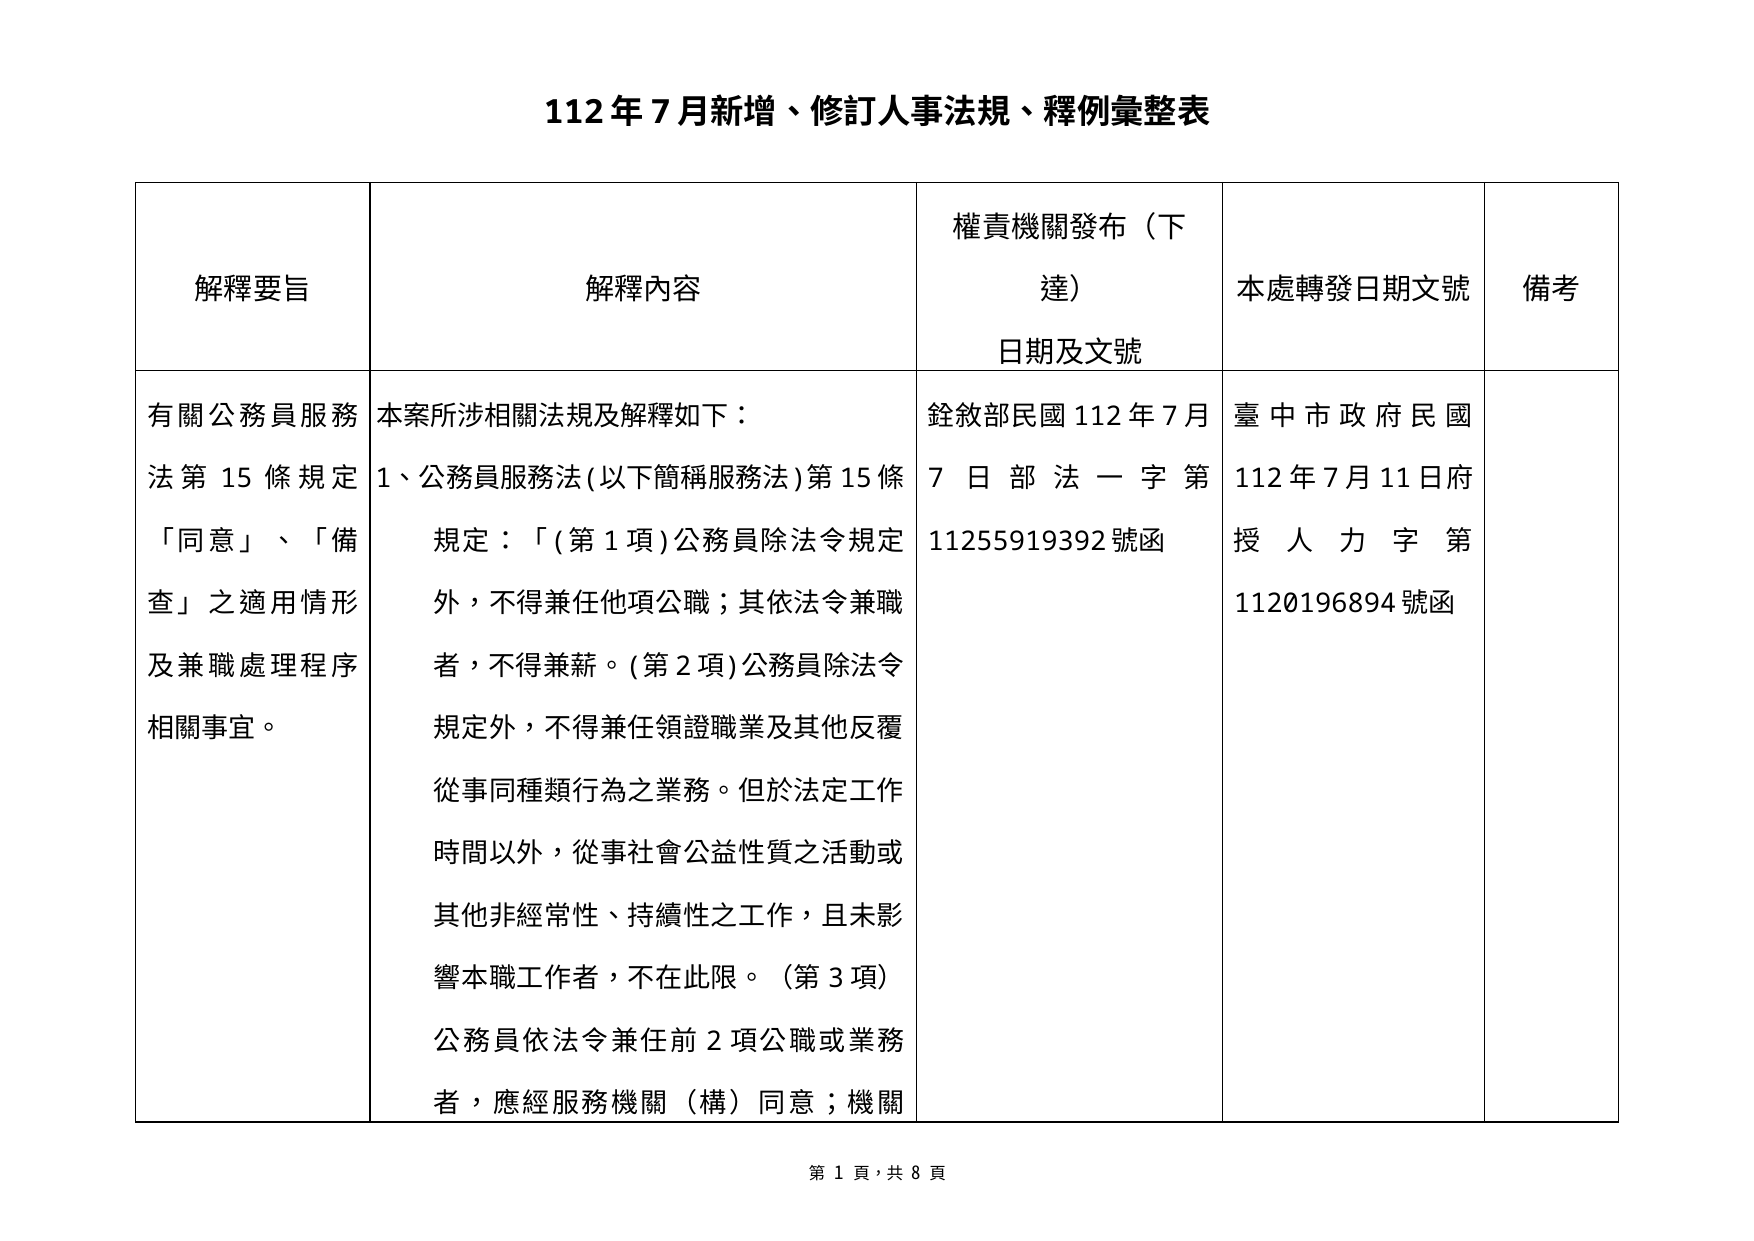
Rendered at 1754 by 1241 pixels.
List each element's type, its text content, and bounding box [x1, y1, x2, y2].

table_header 備考 [1485, 183, 1618, 370]
table_cell 本案所涉相關法規及解釋如下： 公務員服務法(以下簡稱服務法)第15條規定：「(第1項)公務員除法令規定外，不得兼任他項公職；其依法令兼職者，不得兼薪。(第2項)公務員除法令規定外，不得兼任領證職業及其他反覆從事同種類行為之業務。但於法定工作時間以外，從事社會公益性質之活動或其他非經常性、持續性之工作，且未影響本職工作者，不在此限。（第3項）公務員依法令兼任前2項公職或業務者，應經服務機關（構）同意；機關 [371, 371, 916, 1121]
table_header 解釋內容 [371, 183, 916, 370]
table_header 解釋要旨 [136, 183, 369, 370]
text 112年7月新增、修訂人事法規、釋例彙整表 [136, 85, 1618, 133]
table_cell 有關公務員服務法第15條規定「同意」、「備查」之適用情形及兼職處理程序相關事宜。 [136, 371, 369, 1121]
table_header 本處轉發日期文號 [1223, 183, 1484, 370]
table_header 權責機關發布（下達） 日期及文號 [917, 183, 1222, 370]
table_cell 臺中市政府民國112年7月11日府授人力字第1120196894號函 [1223, 371, 1484, 1121]
table_cell 銓敘部民國112年7月7日部法一字第11255919392號函 [917, 371, 1222, 1121]
table_cell [1485, 371, 1618, 1121]
